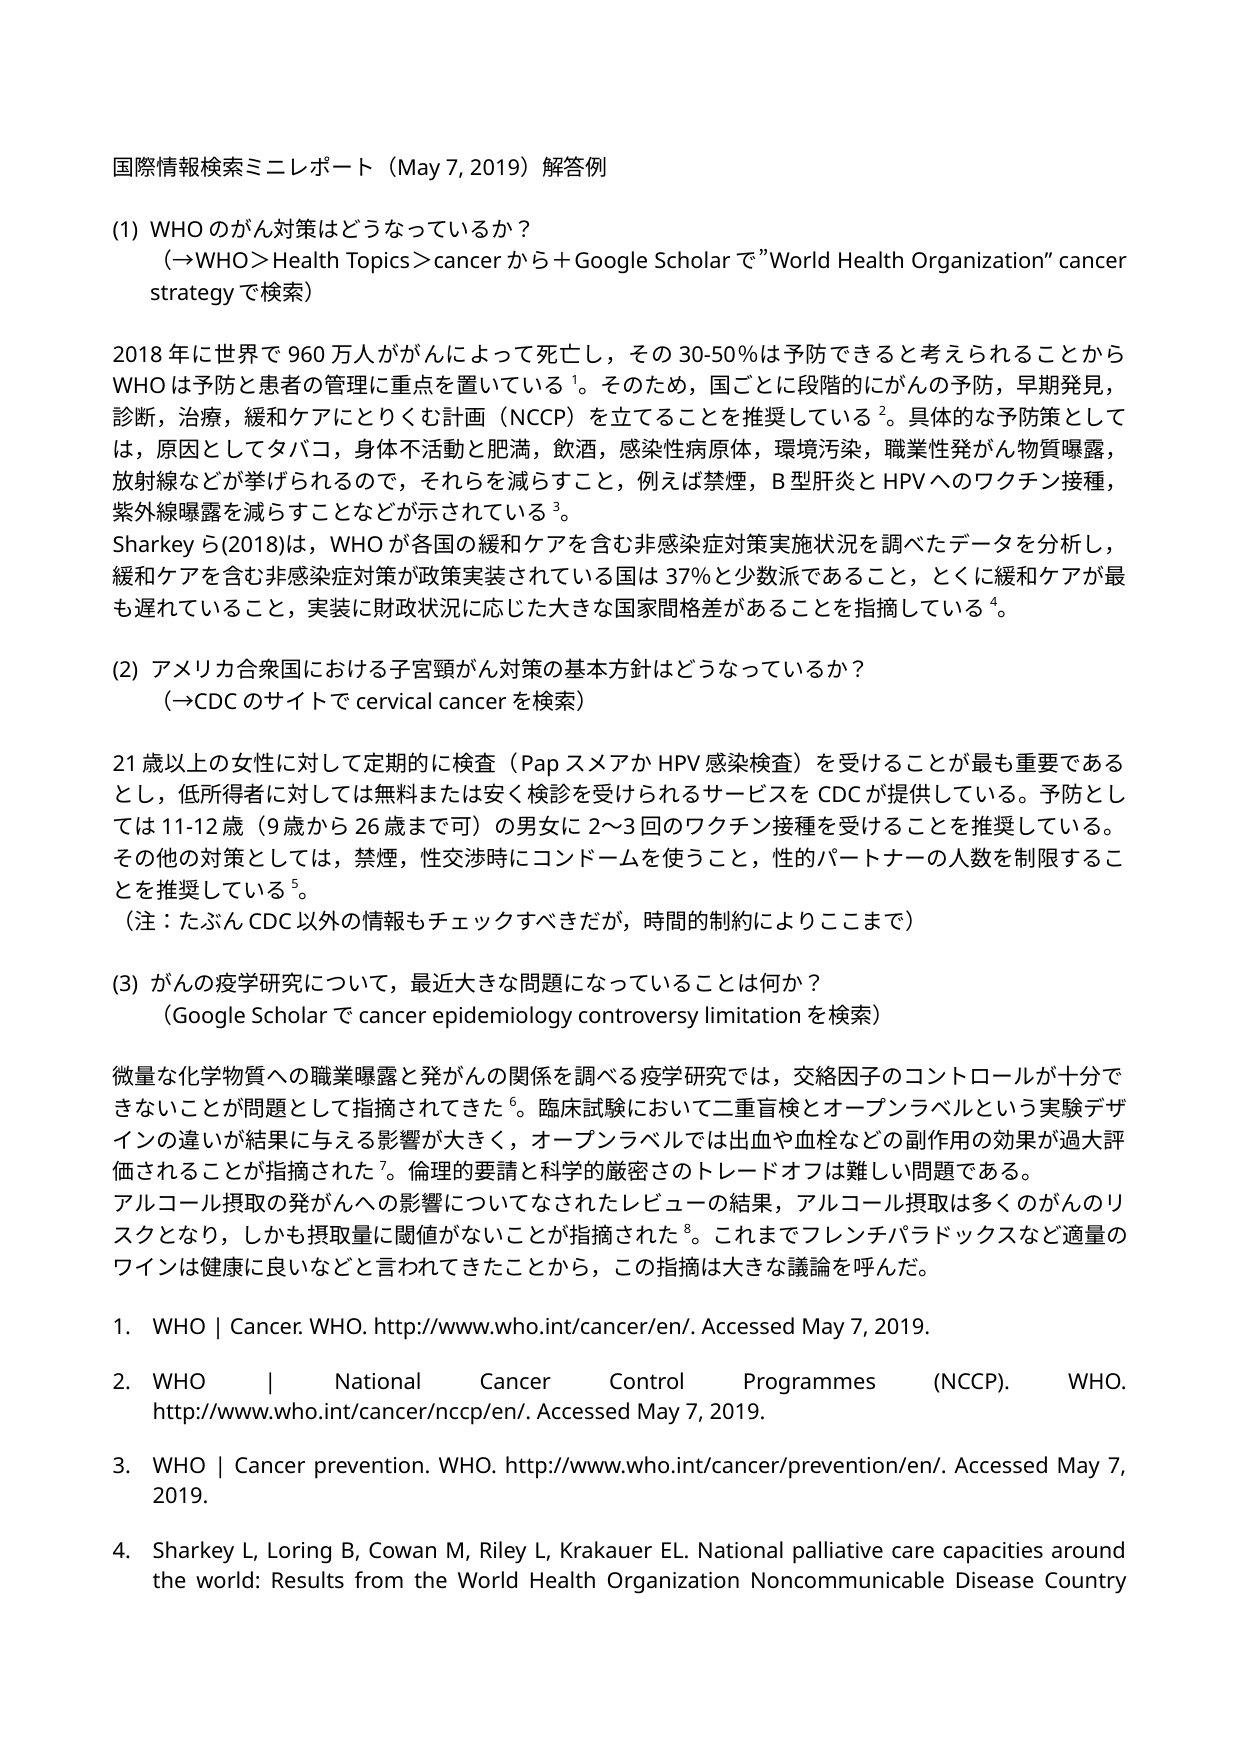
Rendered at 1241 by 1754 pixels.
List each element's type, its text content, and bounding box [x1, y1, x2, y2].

text 2. WHO | National Cancer Control Programmes (NCCP). WHO. http://www.who.int/cancer/nccp/en/. Accessed May 7, 2019. [112, 1366, 1128, 1425]
text 4. Sharkey L, Loring B, Cowan M, Riley L, Krakauer EL. National palliative care capacities around the world: Results from the World Health Organization Noncommunicable Disease Country [112, 1535, 1128, 1594]
text 1. WHO | Cancer. WHO. http://www.who.int/cancer/en/. Accessed May 7, 2019. [112, 1311, 1128, 1341]
text 国際情報検索ミニレポート（May 7, 2019）解答例 [112, 150, 1128, 182]
text （注：たぶんCDC以外の情報もチェックすべきだが，時間的制約によりここまで） [112, 904, 1128, 936]
text 3. WHO | Cancer prevention. WHO. http://www.who.int/cancer/prevention/en/. Accessed May 7, 2019. [112, 1450, 1128, 1510]
list がんの疫学研究について，最近大きな問題になっていることは何か？ （Google Scholarでcancer epidemiology controversy limitationを検索） [112, 966, 1128, 1029]
text 21歳以上の女性に対して定期的に検査（PapスメアかHPV感染検査）を受けることが最も重要であるとし，低所得者に対しては無料または安く検診を受けられるサービスをCDCが提供している。予防としては11-12歳（9歳から26歳まで可）の男女に2～3回のワクチン接種を受けることを推奨している。その他の対策としては，禁煙，性交渉時にコンドームを使うこと，性的パートナーの人数を制限することを推奨している5。 [112, 746, 1128, 904]
text 微量な化学物質への職業曝露と発がんの関係を調べる疫学研究では，交絡因子のコントロールが十分できないことが問題として指摘されてきた6。臨床試験において二重盲検とオープンラベルという実験デザインの違いが結果に与える影響が大きく，オープンラベルでは出血や血栓などの副作用の効果が過大評価されることが指摘された7。倫理的要請と科学的厳密さのトレードオフは難しい問題である。 [112, 1059, 1128, 1186]
text 2018年に世界で960万人ががんによって死亡し，その30-50％は予防できると考えられることから，WHOは予防と患者の管理に重点を置いている1。そのため，国ごとに段階的にがんの予防，早期発見，診断，治療，緩和ケアにとりくむ計画（NCCP）を立てることを推奨している2。具体的な予防策としては，原因としてタバコ，身体不活動と肥満，飲酒，感染性病原体，環境汚染，職業性発がん物質曝露，放射線などが挙げられるので，それらを減らすこと，例えば禁煙，B型肝炎とHPVへのワクチン接種，紫外線曝露を減らすことなどが示されている3。 [112, 337, 1128, 527]
text アルコール摂取の発がんへの影響についてなされたレビューの結果，アルコール摂取は多くのがんのリスクとなり，しかも摂取量に閾値がないことが指摘された8。これまでフレンチパラドックスなど適量のワインは健康に良いなどと言われてきたことから，この指摘は大きな議論を呼んだ。 [112, 1186, 1128, 1281]
text Sharkeyら(2018)は，WHOが各国の緩和ケアを含む非感染症対策実施状況を調べたデータを分析し，緩和ケアを含む非感染症対策が政策実装されている国は37％と少数派であること，とくに緩和ケアが最も遅れていること，実装に財政状況に応じた大きな国家間格差があることを指摘している4。 [112, 527, 1128, 622]
list アメリカ合衆国における子宮頸がん対策の基本方針はどうなっているか？ （→CDCのサイトでcervical cancerを検索） [112, 652, 1128, 716]
list WHOのがん対策はどうなっているか？ （→WHO＞Health Topics＞cancerから＋Google Scholarで”World Health Organization” cancer strategyで検索） [112, 212, 1128, 307]
